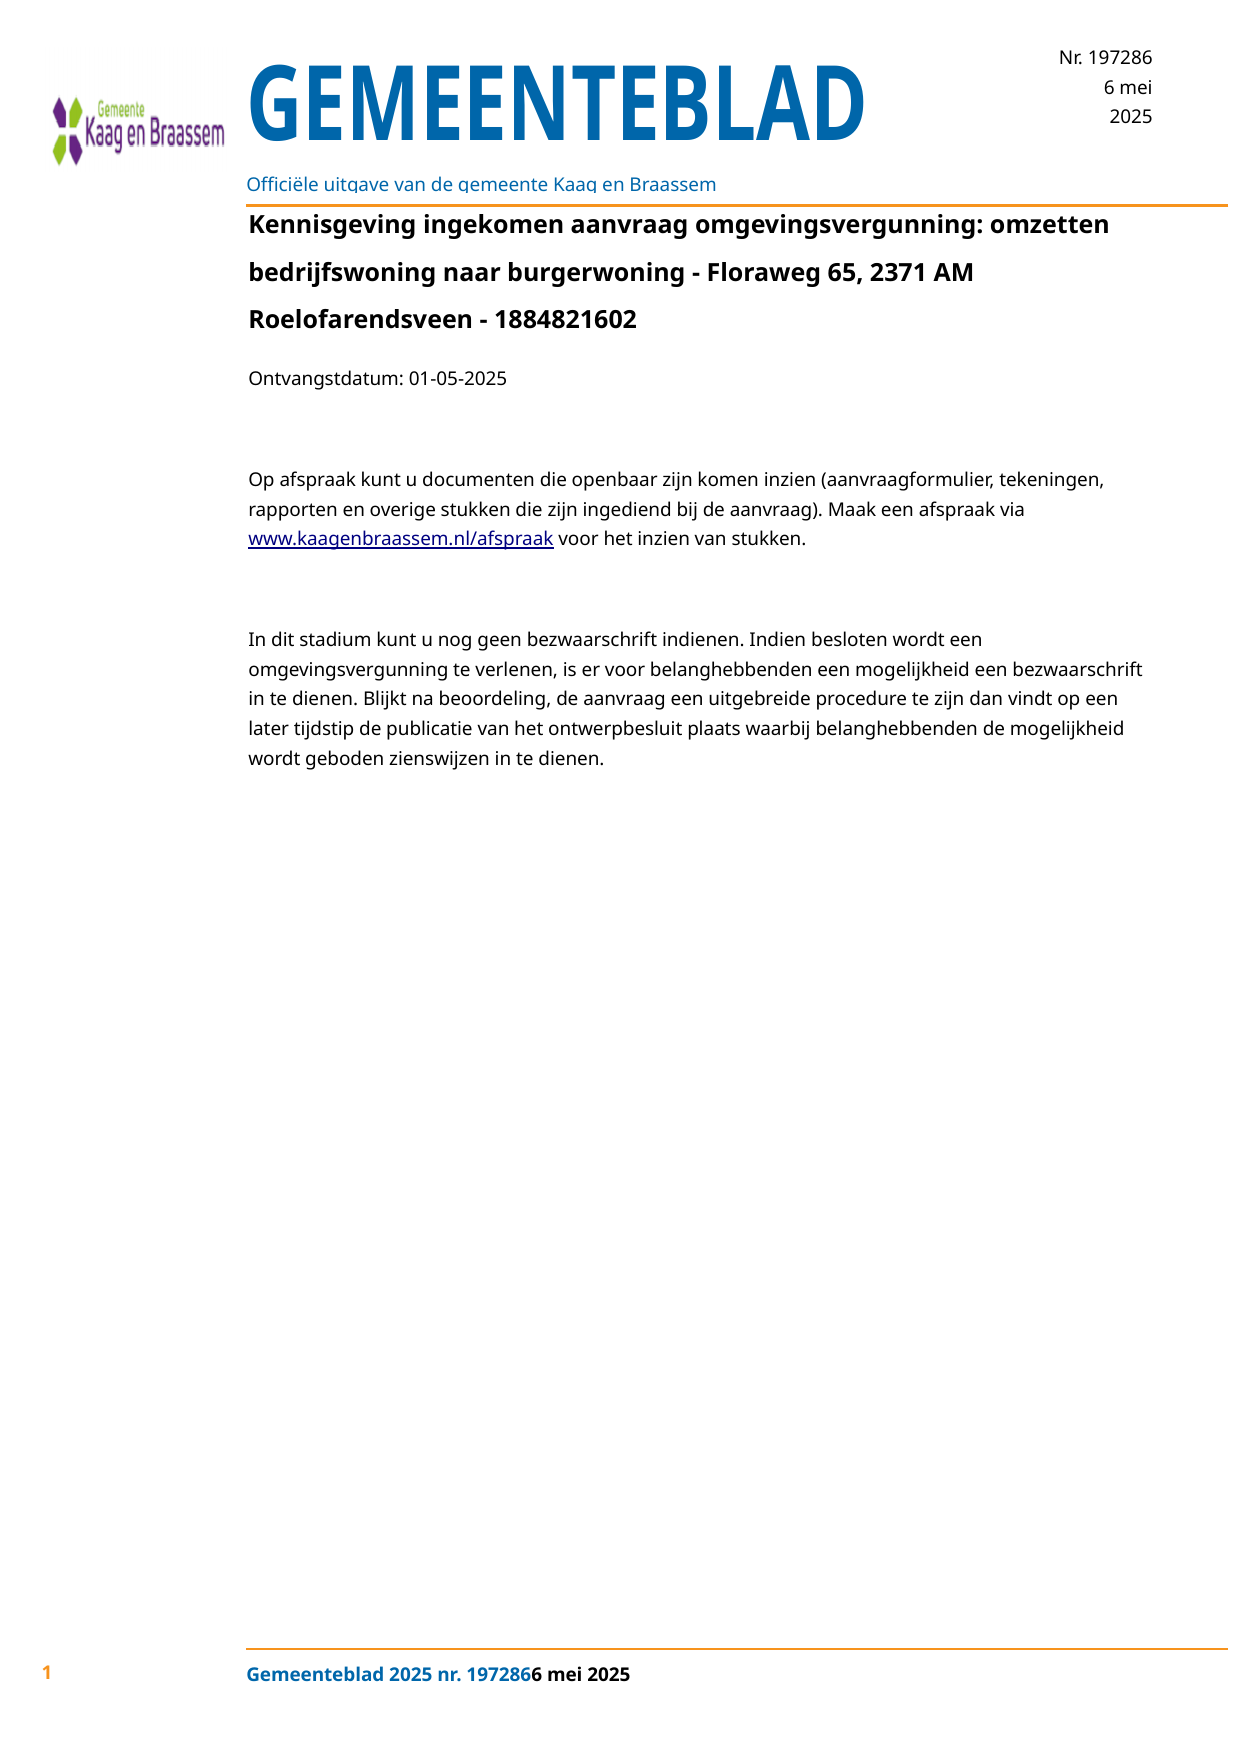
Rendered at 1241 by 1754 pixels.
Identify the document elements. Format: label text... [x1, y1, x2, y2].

text Op afspraak kunt u documenten die openbaar zijn komen inzien (aanvraagformulier, tekeningen, rapporten en overige stukken die zijn ingediend bij de aanvraag). Maak een afspraak via www.kaagenbraassem.nl/afspraak voor het inzien van stukken. [248, 466, 1152, 551]
text Ontvangstdatum: 01-05-2025 [248, 366, 1152, 391]
picture [41, 47, 231, 172]
text In dit stadium kunt u nog geen bezwaarschrift indienen. Indien besloten wordt een omgevingsvergunning te verlenen, is er voor belanghebbenden een mogelijkheid een bezwaarschrift in te dienen. Blijkt na beoordeling, de aanvraag een uitgebreide procedure te zijn dan vindt op een later tijdstip de publicatie van het ontwerpbesluit plaats waarbij belanghebbenden de mogelijkheid wordt geboden zienswijzen in te dienen. [248, 626, 1152, 770]
text Kennisgeving ingekomen aanvraag omgevingsvergunning: omzetten bedrijfswoning naar burgerwoning - Floraweg 65, 2371 AM Roelofarendsveen - 1884821602 [248, 207, 1152, 336]
